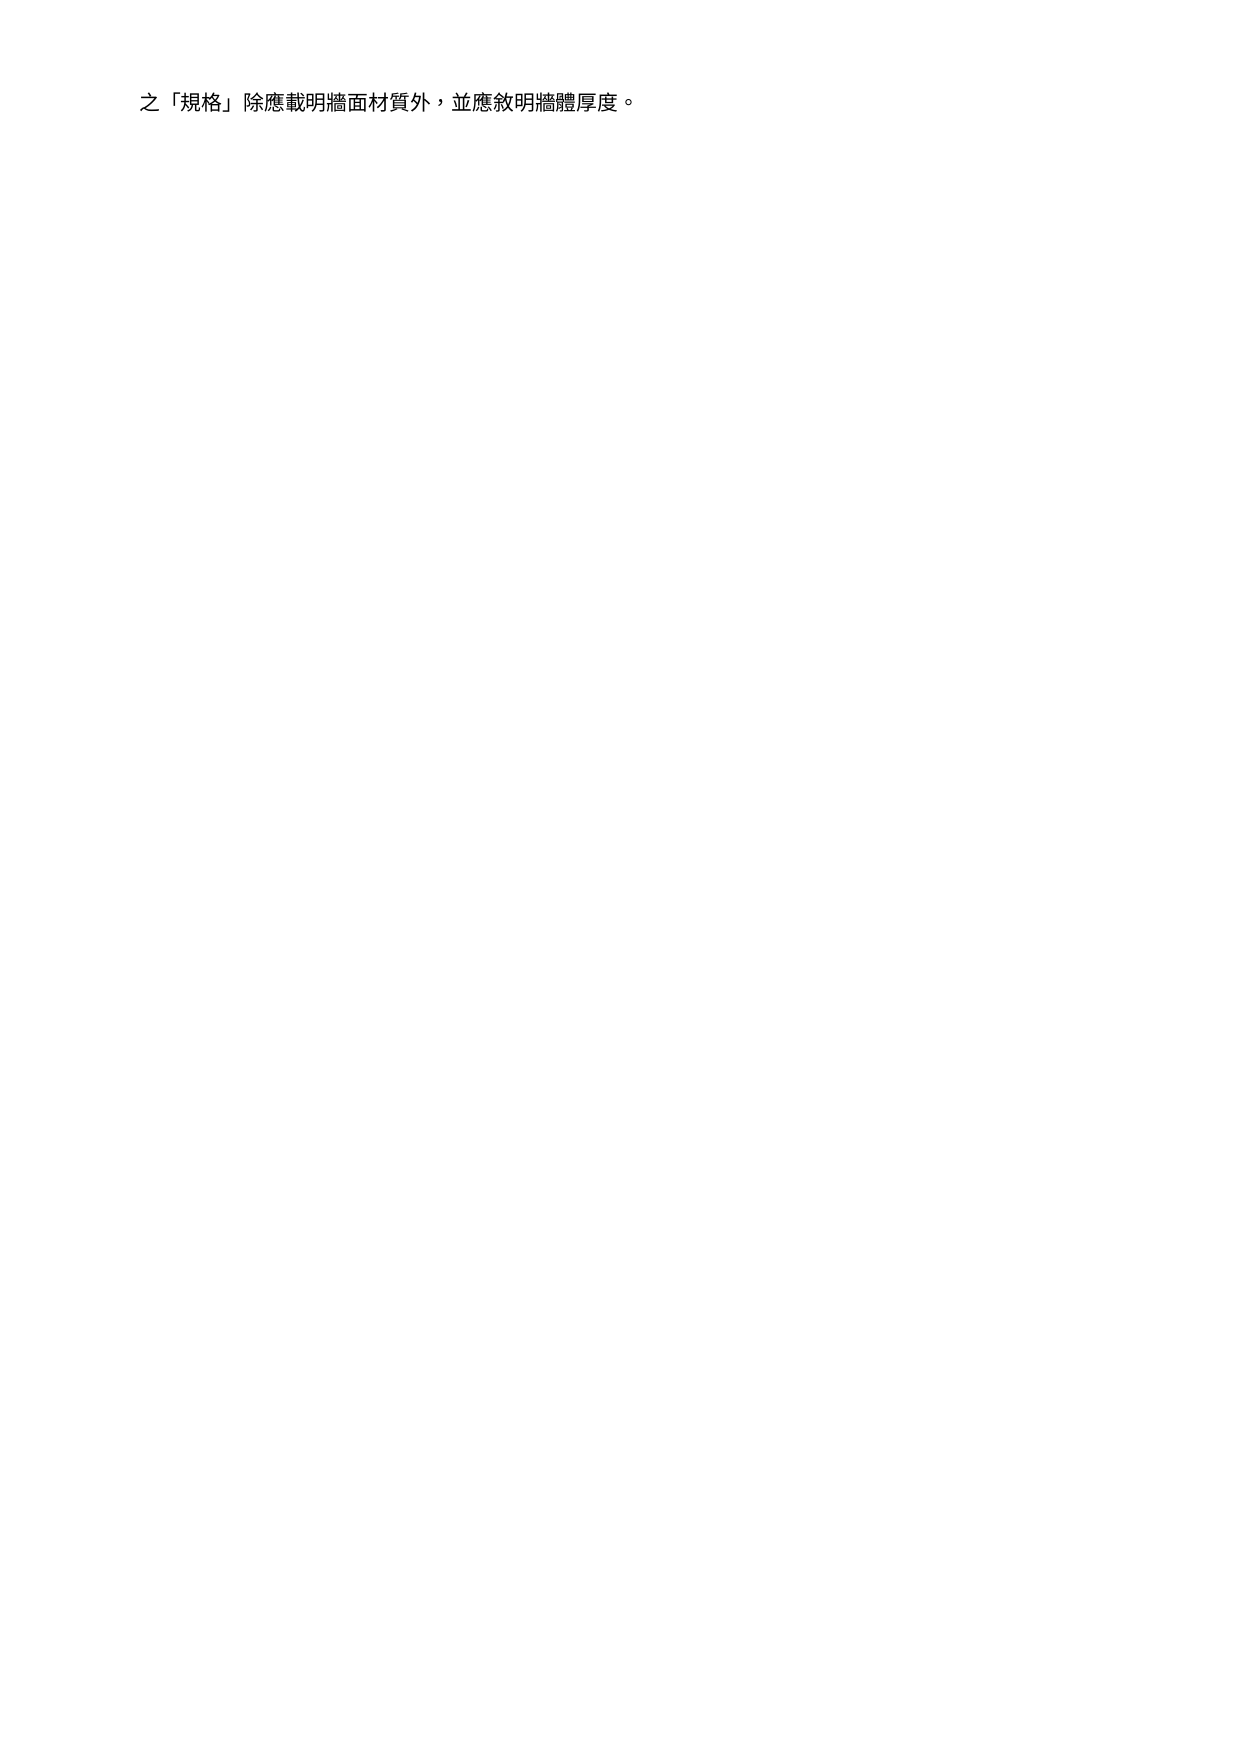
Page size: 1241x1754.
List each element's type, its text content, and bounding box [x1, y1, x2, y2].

text 之「規格」除應載明牆面材質外，並應敘明牆體厚度。 [118, 89, 1122, 116]
